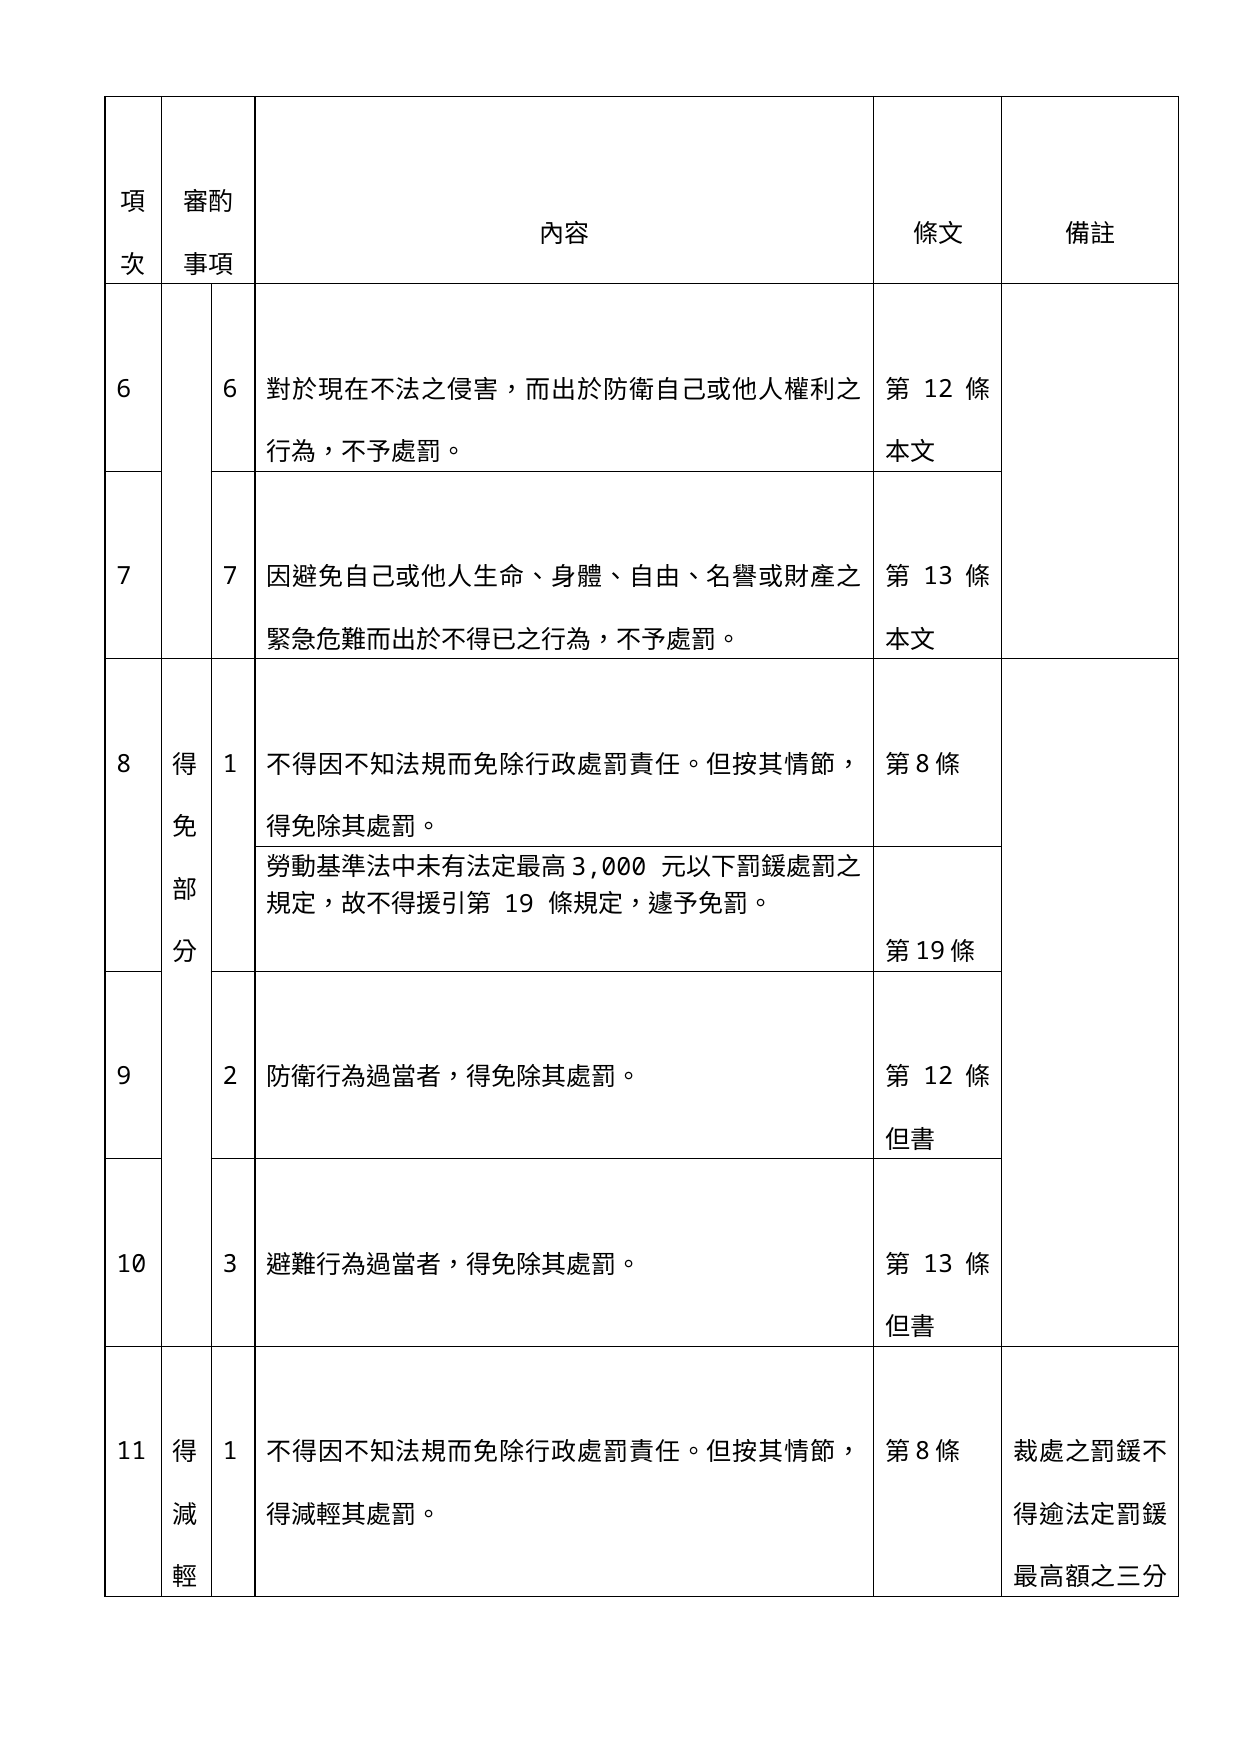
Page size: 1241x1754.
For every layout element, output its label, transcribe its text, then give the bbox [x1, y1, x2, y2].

table_cell 得免部分 [162, 659, 211, 1346]
table_cell 7 [106, 472, 161, 658]
table_cell 裁處之罰鍰不得逾法定罰鍰最高額之三分 [1002, 1347, 1178, 1596]
table_cell 第8條 [874, 659, 1001, 846]
table_cell 第8條 [874, 1347, 1001, 1596]
table_header 備註 [1002, 97, 1178, 283]
table_cell 10 [106, 1159, 161, 1346]
table_cell 9 [106, 972, 161, 1158]
table_cell 防衛行為過當者，得免除其處罰。 [256, 972, 873, 1158]
table_cell 1 [212, 1347, 254, 1596]
table_header 項次 [106, 97, 161, 283]
table_cell 6 [106, 284, 161, 471]
table_cell 3 [212, 1159, 254, 1346]
table_cell 第19條 [874, 847, 1001, 971]
table_cell 因避免自己或他人生命、身體、自由、名譽或財產之緊急危難而出於不得已之行為，不予處罰。 [256, 472, 873, 658]
table_cell [162, 284, 211, 658]
table_cell 不得因不知法規而免除行政處罰責任。但按其情節，得減輕其處罰。 [256, 1347, 873, 1596]
table_cell 不得因不知法規而免除行政處罰責任。但按其情節，得免除其處罰。 [256, 659, 873, 846]
table_cell 8 [106, 659, 161, 971]
table_header 內容 [256, 97, 873, 283]
table_cell 1 [212, 659, 254, 971]
table_cell 7 [212, 472, 254, 658]
table_header 審酌事項 [162, 97, 254, 283]
table_cell 第12條本文 [874, 284, 1001, 471]
table_cell 11 [106, 1347, 161, 1596]
table_cell 第13條但書 [874, 1159, 1001, 1346]
table_cell 避難行為過當者，得免除其處罰。 [256, 1159, 873, 1346]
table_cell 第13條本文 [874, 472, 1001, 658]
table_cell 得減輕 [162, 1347, 211, 1596]
table_cell 對於現在不法之侵害，而出於防衛自己或他人權利之行為，不予處罰。 [256, 284, 873, 471]
table_cell 2 [212, 972, 254, 1158]
table_cell 勞動基準法中未有法定最高3,000 元以下罰鍰處罰之規定，故不得援引第 19 條規定，遽予免罰。 [256, 847, 873, 971]
table_cell 6 [212, 284, 254, 471]
table_header 條文 [874, 97, 1001, 283]
table_cell [1002, 284, 1178, 658]
table_cell 第12條但書 [874, 972, 1001, 1158]
table_cell [1002, 659, 1178, 1346]
